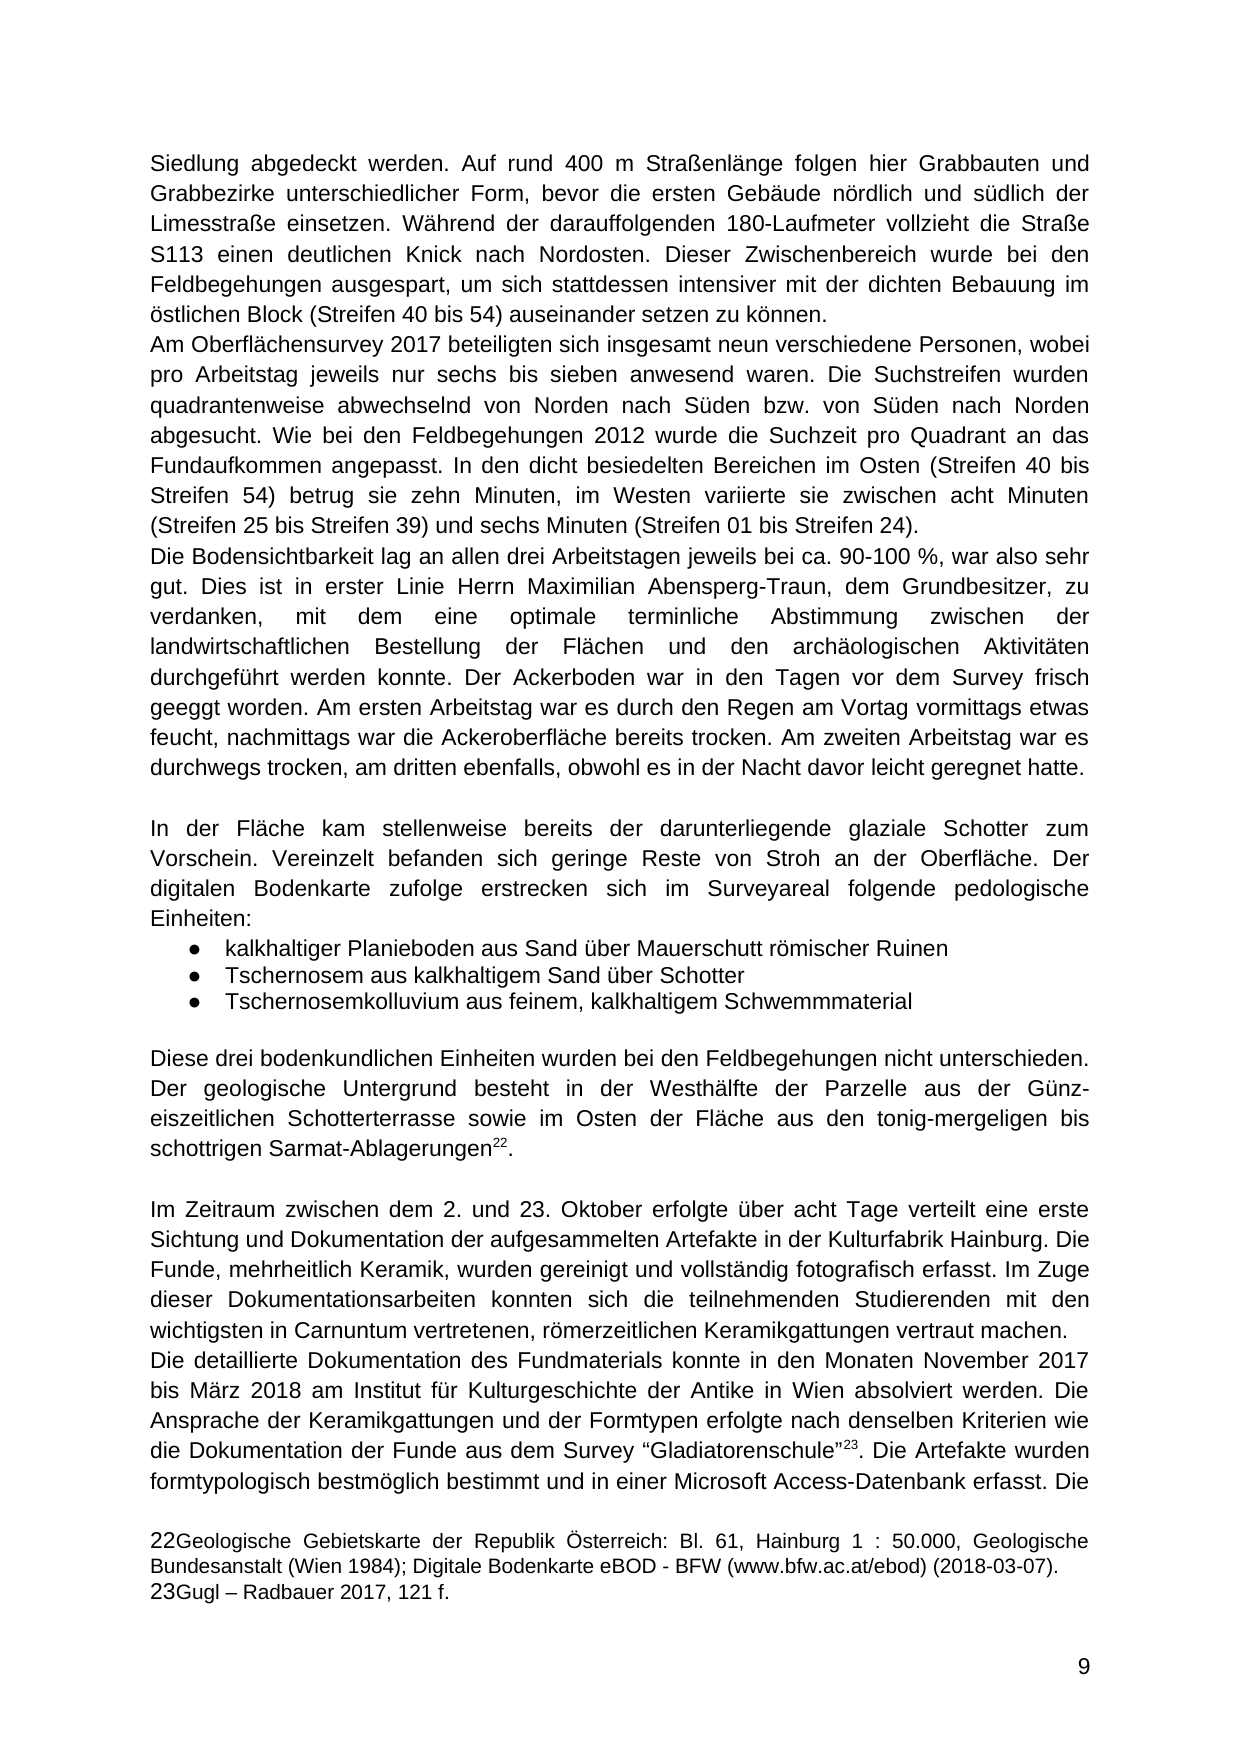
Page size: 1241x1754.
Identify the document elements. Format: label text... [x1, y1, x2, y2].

list Tschernosem aus kalkhaltigem Sand über Schotter [187, 962, 1090, 988]
text Die detaillierte Dokumentation des Fundmaterials konnte in den Monaten November 2017 bis März 2018 am Institut für Kulturgeschichte der Antike in Wien absolviert werden. Die Ansprache der Keramikgattungen und der Formtypen erfolgte nach denselben Kriterien wie die Dokumentation der Funde aus dem Survey “Gladiatorenschule”. Die Artefakte wurden formtypologisch bestmöglich bestimmt und in einer Microsoft Access-Datenbank erfasst. Die [150, 1347, 1090, 1494]
text Siedlung abgedeckt werden. Auf rund 400 m Straßenlänge folgen hier Grabbauten und Grabbezirke unterschiedlicher Form, bevor die ersten Gebäude nördlich und südlich der Limesstraße einsetzen. Während der darauffolgenden 180-Laufmeter vollzieht die Straße S113 einen deutlichen Knick nach Nordosten. Dieser Zwischenbereich wurde bei den Feldbegehungen ausgespart, um sich stattdessen intensiver mit der dichten Bebauung im östlichen Block (Streifen 40 bis 54) auseinander setzen zu können. [150, 150, 1090, 327]
text Diese drei bodenkundlichen Einheiten wurden bei den Feldbegehungen nicht unterschieden. Der geologische Untergrund besteht in der Westhälfte der Parzelle aus der Günz-eiszeitlichen Schotterterrasse sowie im Osten der Fläche aus den tonig-mergeligen bis schottrigen Sarmat-Ablagerungen. [150, 1045, 1090, 1162]
text In der Fläche kam stellenweise bereits der darunterliegende glaziale Schotter zum Vorschein. Vereinzelt befanden sich geringe Reste von Stroh an der Oberfläche. Der digitalen Bodenkarte zufolge erstrecken sich im Surveyareal folgende pedologische Einheiten: [150, 814, 1090, 932]
text Am Oberflächensurvey 2017 beteiligten sich insgesamt neun verschiedene Personen, wobei pro Arbeitstag jeweils nur sechs bis sieben anwesend waren. Die Suchstreifen wurden quadrantenweise abwechselnd von Norden nach Süden bzw. von Süden nach Norden abgesucht. Wie bei den Feldbegehungen 2012 wurde die Suchzeit pro Quadrant an das Fundaufkommen angepasst. In den dicht besiedelten Bereichen im Osten (Streifen 40 bis Streifen 54) betrug sie zehn Minuten, im Westen variierte sie zwischen acht Minuten (Streifen 25 bis Streifen 39) und sechs Minuten (Streifen 01 bis Streifen 24). [150, 331, 1090, 539]
text Im Zeitraum zwischen dem 2. und 23. Oktober erfolgte über acht Tage verteilt eine erste Sichtung und Dokumentation der aufgesammelten Artefakte in der Kulturfabrik Hainburg. Die Funde, mehrheitlich Keramik, wurden gereinigt und vollständig fotografisch erfasst. Im Zuge dieser Dokumentationsarbeiten konnten sich die teilnehmenden Studierenden mit den wichtigsten in Carnuntum vertretenen, römerzeitlichen Keramikgattungen vertraut machen. [150, 1196, 1090, 1343]
text Die Bodensichtbarkeit lag an allen drei Arbeitstagen jeweils bei ca. 90-100 %, war also sehr gut. Dies ist in erster Linie Herrn Maximilian Abensperg-Traun, dem Grundbesitzer, zu verdanken, mit dem eine optimale terminliche Abstimmung zwischen der landwirtschaftlichen Bestellung der Flächen und den archäologischen Aktivitäten durchgeführt werden konnte. Der Ackerboden war in den Tagen vor dem Survey frisch geeggt worden. Am ersten Arbeitstag war es durch den Regen am Vortag vormittags etwas feucht, nachmittags war die Ackeroberfläche bereits trocken. Am zweiten Arbeitstag war es durchwegs trocken, am dritten ebenfalls, obwohl es in der Nacht davor leicht geregnet hatte. [150, 543, 1090, 781]
text Geologische Gebietskarte der Republik Österreich: Bl. 61, Hainburg 1 : 50.000, Geologische Bundesanstalt (Wien 1984); Digitale Bodenkarte eBOD - BFW (www.bfw.ac.at/ebod) (2018-03-07). [150, 1527, 1090, 1578]
list kalkhaltiger Planieboden aus Sand über Mauerschutt römischer Ruinen [187, 935, 1090, 962]
text Gugl – Radbauer 2017, 121 f. [150, 1578, 1090, 1604]
list Tschernosemkolluvium aus feinem, kalkhaltigem Schwemmmaterial [187, 988, 1090, 1014]
